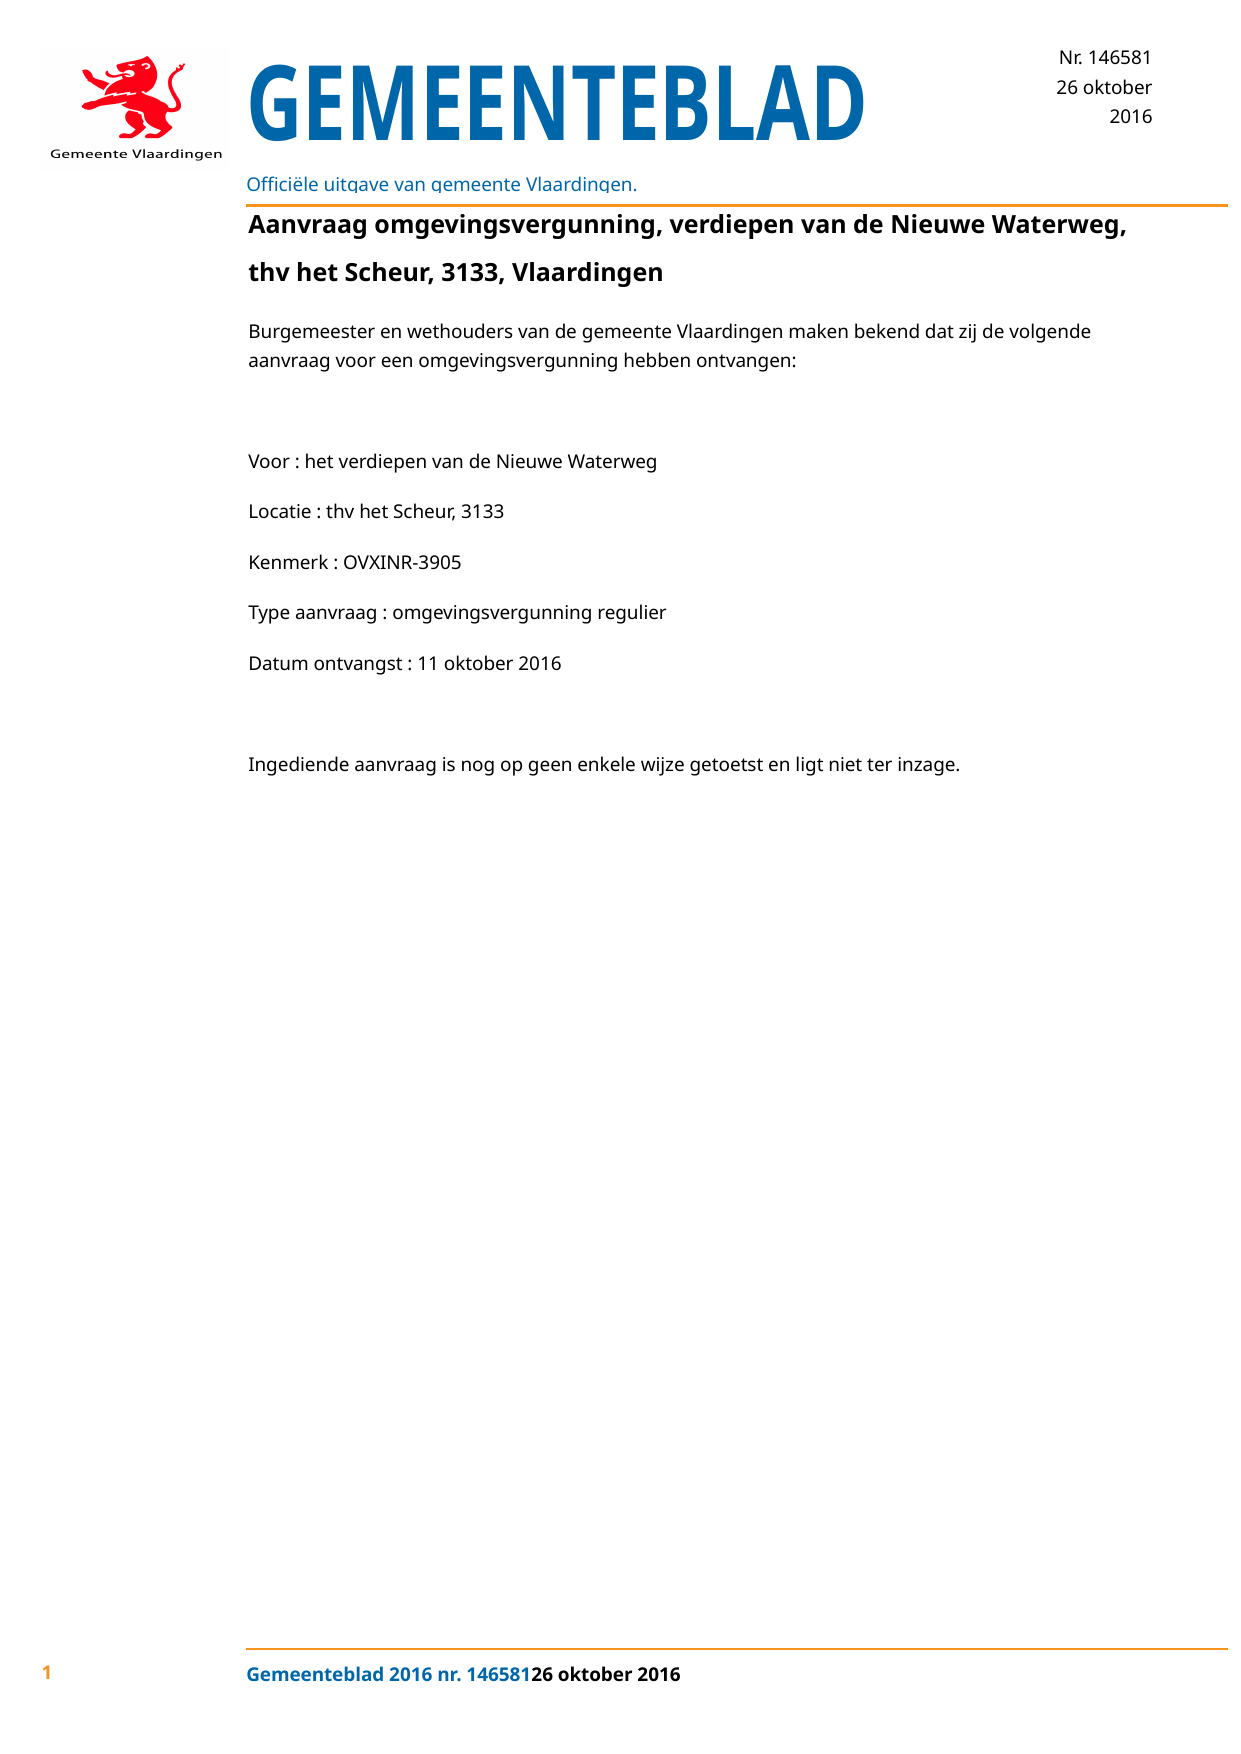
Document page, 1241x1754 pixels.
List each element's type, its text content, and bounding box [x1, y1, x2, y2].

text Burgemeester en wethouders van de gemeente Vlaardingen maken bekend dat zij de volgende aanvraag voor een omgevingsvergunning hebben ontvangen: [248, 318, 1152, 373]
text Voor : het verdiepen van de Nieuwe Waterweg [248, 448, 1152, 474]
text Locatie : thv het Scheur, 3133 [248, 499, 1152, 524]
text Kenmerk : OVXINR-3905 [248, 549, 1152, 575]
text Aanvraag omgevingsvergunning, verdiepen van de Nieuwe Waterweg, thv het Scheur, 3133, Vlaardingen [248, 207, 1152, 288]
text Type aanvraag : omgevingsvergunning regulier [248, 599, 1152, 625]
text Ingediende aanvraag is nog op geen enkele wijze getoetst en ligt niet ter inzage. [248, 751, 1152, 777]
text Datum ontvangst : 11 oktober 2016 [248, 650, 1152, 676]
picture [41, 47, 231, 172]
